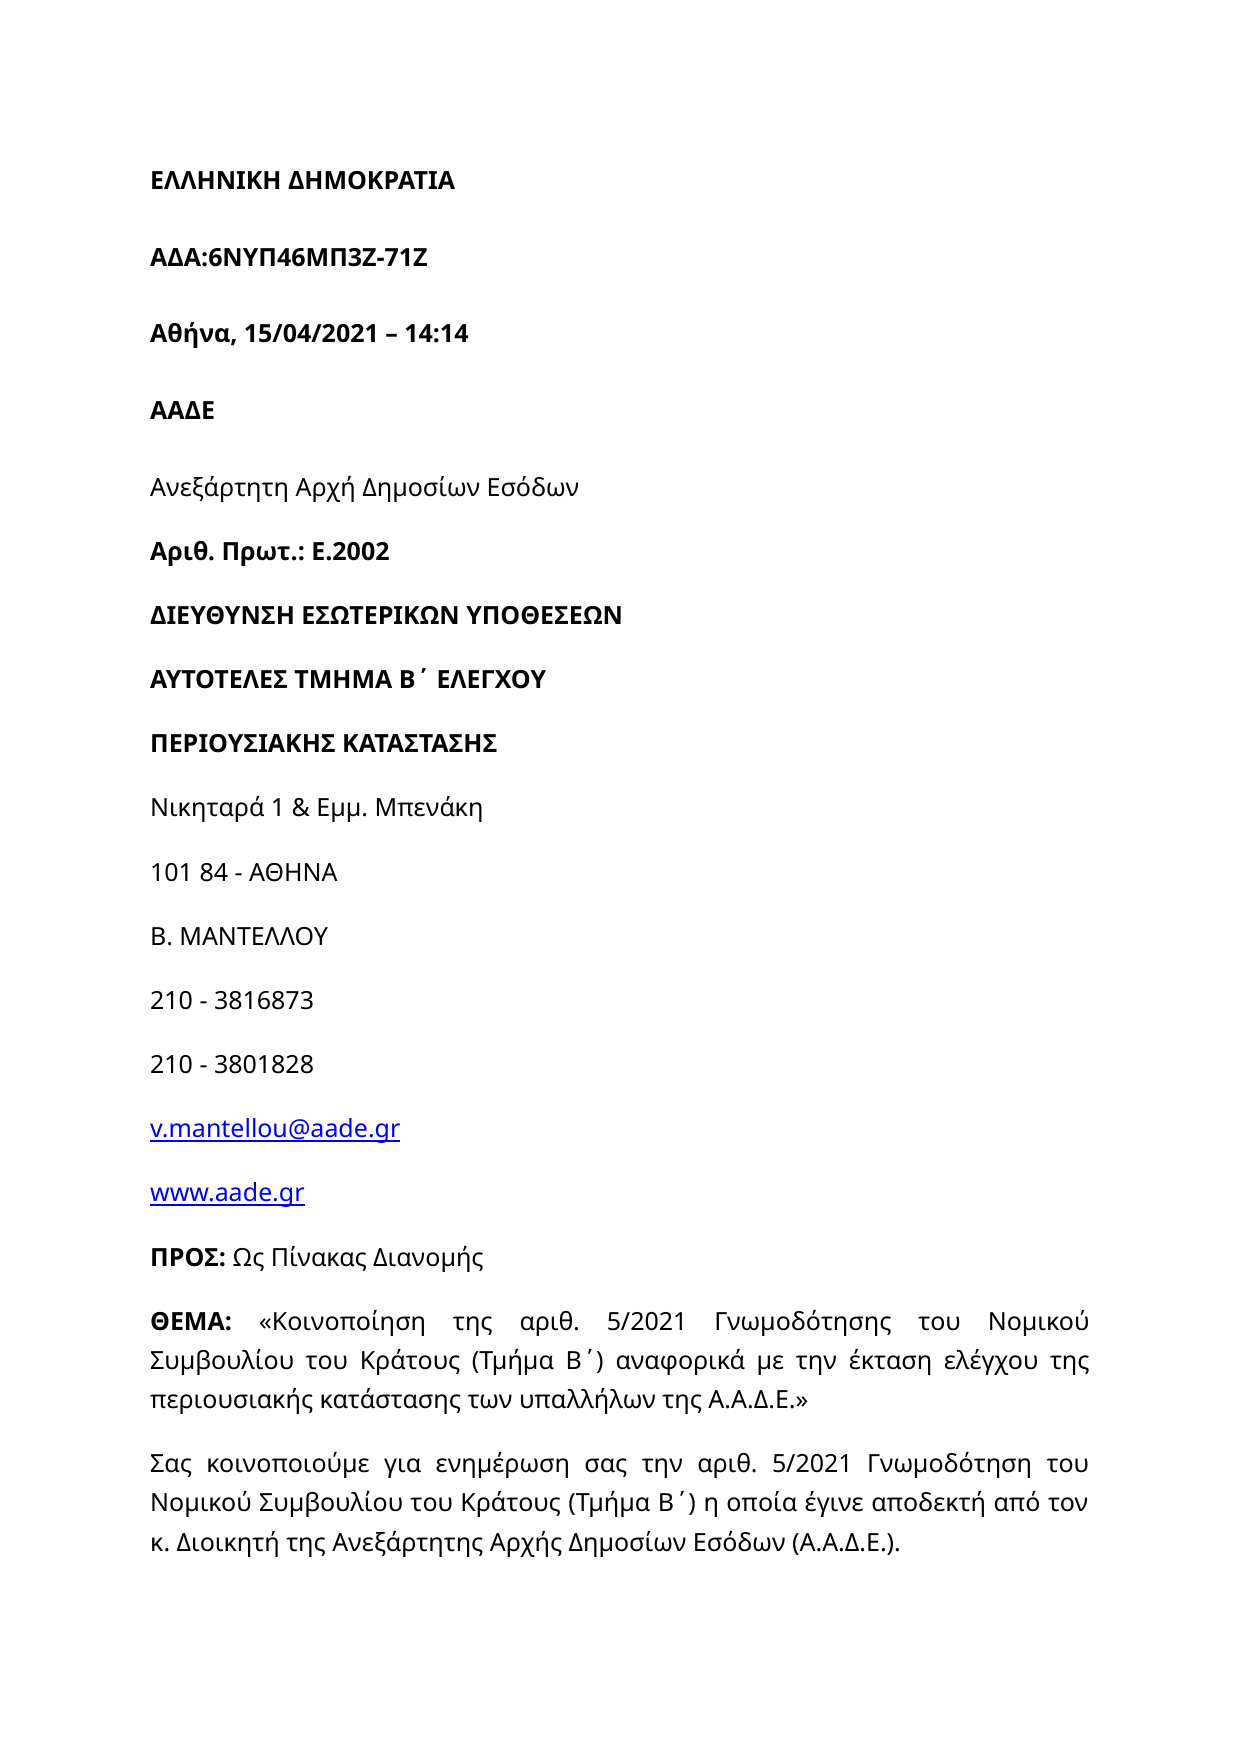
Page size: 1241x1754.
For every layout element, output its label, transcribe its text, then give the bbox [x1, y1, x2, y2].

text ΑΥΤΟΤΕΛΕΣ ΤΜΗΜΑ Β΄ ΕΛΕΓΧΟΥ [150, 662, 1090, 696]
text ΔΙΕΥΘΥΝΣΗ ΕΣΩΤΕΡΙΚΩΝ ΥΠΟΘΕΣΕΩΝ [150, 597, 1090, 632]
text 210 - 3801828 [150, 1047, 1090, 1081]
title ΕΛΛΗΝΙΚΗ ΔΗΜΟΚΡΑΤΙΑ [150, 162, 1090, 197]
title Αθήνα, 15/04/2021 – 14:14 [150, 316, 1090, 350]
title ΑΔΑ:6ΝΥΠ46ΜΠ3Ζ-71Ζ [150, 239, 1090, 273]
text ΠΕΡΙΟΥΣΙΑΚΗΣ ΚΑΤΑΣΤΑΣΗΣ [150, 726, 1090, 760]
text 101 84 - ΑΘΗΝΑ [150, 854, 1090, 888]
text ΠΡΟΣ: Ως Πίνακας Διανομής [150, 1239, 1090, 1273]
text Ανεξάρτητη Αρχή Δημοσίων Εσόδων [150, 469, 1090, 503]
text Β. ΜΑΝΤΕΛΛΟΥ [150, 918, 1090, 952]
text Αριθ. Πρωτ.: Ε.2002 [150, 533, 1090, 567]
text v.mantellou@aade.gr [150, 1111, 1090, 1145]
text Νικηταρά 1 & Εμμ. Μπενάκη [150, 790, 1090, 824]
text www.aade.gr [150, 1175, 1090, 1209]
text ΘΕΜΑ: «Κοινοποίηση της αριθ. 5/2021 Γνωμοδότησης του Νομικού Συμβουλίου του Κράτους (Τμήμα Β΄) αναφορικά με την έκταση ελέγχου της περιουσιακής κατάστασης των υπαλλήλων της Α.Α.Δ.Ε.» [150, 1303, 1090, 1416]
text Σας κοινοποιούμε για ενημέρωση σας την αριθ. 5/2021 Γνωμοδότηση του Νομικού Συμβουλίου του Κράτους (Τμήμα Β΄) η οποία έγινε αποδεκτή από τον κ. Διοικητή της Ανεξάρτητης Αρχής Δημοσίων Εσόδων (Α.Α.Δ.Ε.). [150, 1446, 1090, 1558]
title ΑΑΔΕ [150, 392, 1090, 427]
text 210 - 3816873 [150, 982, 1090, 1017]
